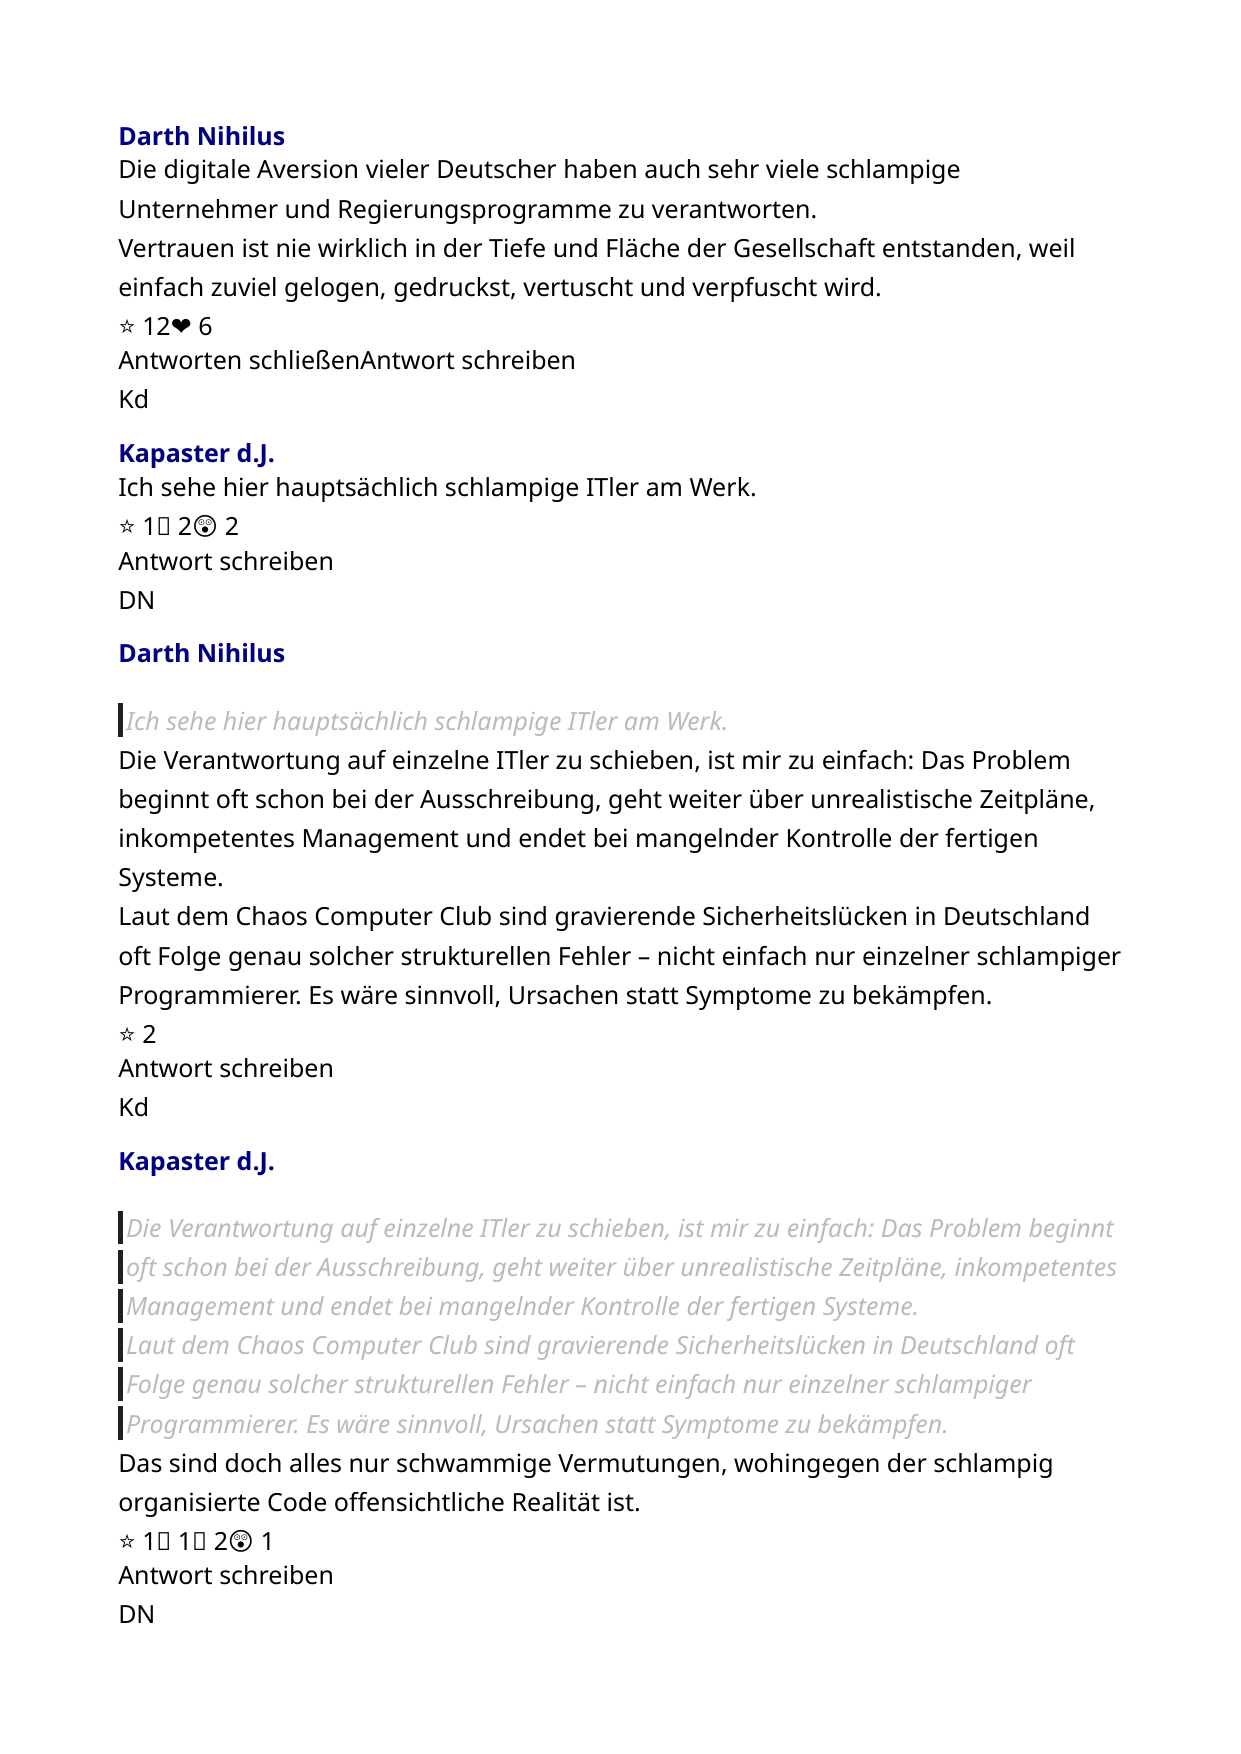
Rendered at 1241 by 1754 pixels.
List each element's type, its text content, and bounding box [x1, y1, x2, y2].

text Ich sehe hier hauptsächlich schlampige ITler am Werk. [118, 470, 1122, 504]
subtitle Darth Nihilus [118, 636, 1122, 670]
text ⭐️ 1🤨 2😲 2 [118, 509, 1122, 543]
text Antwort schreiben [118, 543, 1122, 577]
text Die Verantwortung auf einzelne ITler zu schieben, ist mir zu einfach: Das Problem beginnt oft schon bei der Ausschreibung, geht weiter über unrealistische Zeitpläne, inkompetentes Management und endet bei mangelnder Kontrolle der fertigen Systeme. [118, 742, 1122, 894]
text Antwort schreiben [118, 1051, 1122, 1084]
text Antworten schließenAntwort schreiben [118, 343, 1122, 377]
text Kd [118, 1090, 1122, 1124]
subtitle Kapaster d.J. [118, 1143, 1122, 1177]
text Ich sehe hier hauptsächlich schlampige ITler am Werk. [123, 703, 1122, 737]
text Die digitale Aversion vieler Deutscher haben auch sehr viele schlampige Unternehmer und Regierungsprogramme zu verantworten. [118, 152, 1122, 225]
text Laut dem Chaos Computer Club sind gravierende Sicherheitslücken in Deutschland oft Folge genau solcher strukturellen Fehler – nicht einfach nur einzelner schlampiger Programmierer. Es wäre sinnvoll, Ursachen statt Symptome zu bekämpfen. [118, 899, 1122, 1011]
text ⭐️ 1🙁 1🤨 2😲 1 [118, 1524, 1122, 1558]
text Die Verantwortung auf einzelne ITler zu schieben, ist mir zu einfach: Das Problem beginnt oft schon bei der Ausschreibung, geht weiter über unrealistische Zeitpläne, inkompetentes Management und endet bei mangelnder Kontrolle der fertigen Systeme. [118, 1211, 1122, 1323]
text DN [118, 582, 1122, 616]
subtitle Darth Nihilus [118, 118, 1122, 152]
text Kd [118, 382, 1122, 416]
text Das sind doch alles nur schwammige Vermutungen, wohingegen der schlampig organisierte Code offensichtliche Realität ist. [118, 1446, 1122, 1519]
text Vertrauen ist nie wirklich in der Tiefe und Fläche der Gesellschaft entstanden, weil einfach zuviel gelogen, gedruckst, vertuscht und verpfuscht wird. [118, 231, 1122, 304]
text ⭐️ 2 [118, 1016, 1122, 1051]
text Antwort schreiben [118, 1558, 1122, 1592]
text DN [118, 1597, 1122, 1631]
subtitle Kapaster d.J. [118, 436, 1122, 470]
text Laut dem Chaos Computer Club sind gravierende Sicherheitslücken in Deutschland oft Folge genau solcher strukturellen Fehler – nicht einfach nur einzelner schlampiger Programmierer. Es wäre sinnvoll, Ursachen statt Symptome zu bekämpfen. [118, 1328, 1122, 1440]
text ⭐️ 12❤️ 6 [118, 309, 1122, 343]
